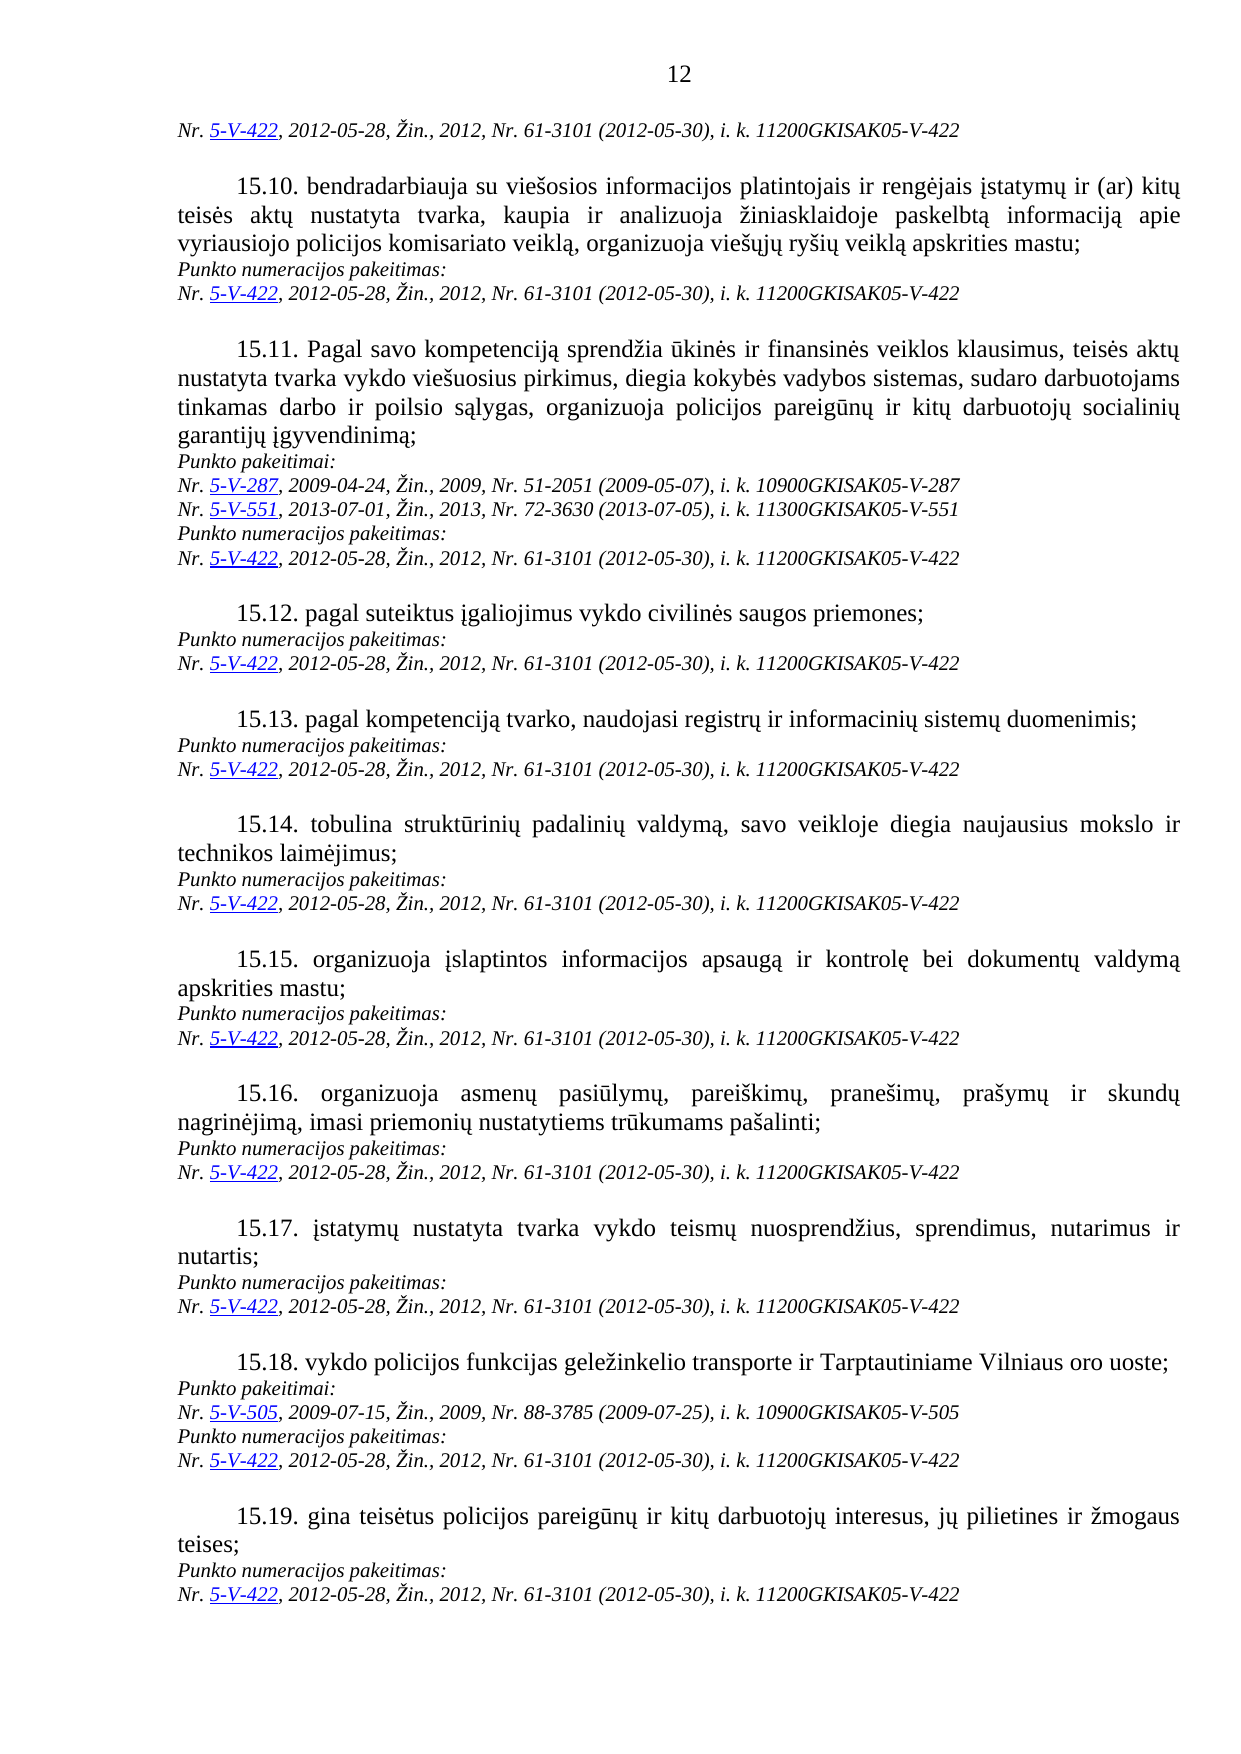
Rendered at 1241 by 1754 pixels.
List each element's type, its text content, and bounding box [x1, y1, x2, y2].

text Punkto numeracijos pakeitimas: [177, 1558, 1181, 1582]
text 15.13. pagal kompetenciją tvarko, naudojasi registrų ir informacinių sistemų duomenimis; [177, 704, 1181, 733]
text Punkto numeracijos pakeitimas: [177, 867, 1181, 891]
text 15.16. organizuoja asmenų pasiūlymų, pareiškimų, pranešimų, prašymų ir skundų nagrinėjimą, imasi priemonių nustatytiems trūkumams pašalinti; [177, 1078, 1181, 1136]
text Nr. 5-V-422, 2012-05-28, Žin., 2012, Nr. 61-3101 (2012-05-30), i. k. 11200GKISAK05-V-422 [177, 891, 1181, 915]
text Nr. 5-V-422, 2012-05-28, Žin., 2012, Nr. 61-3101 (2012-05-30), i. k. 11200GKISAK05-V-422 [177, 651, 1181, 675]
text Nr. 5-V-505, 2009-07-15, Žin., 2009, Nr. 88-3785 (2009-07-25), i. k. 10900GKISAK05-V-505 [177, 1400, 1181, 1424]
text Punkto numeracijos pakeitimas: [177, 1001, 1181, 1025]
text Punkto numeracijos pakeitimas: [177, 1270, 1181, 1294]
text Nr. 5-V-422, 2012-05-28, Žin., 2012, Nr. 61-3101 (2012-05-30), i. k. 11200GKISAK05-V-422 [177, 281, 1181, 305]
text Punkto numeracijos pakeitimas: [177, 627, 1181, 651]
text Punkto numeracijos pakeitimas: [177, 1136, 1181, 1160]
text 15.10. bendradarbiauja su viešosios informacijos platintojais ir rengėjais įstatymų ir (ar) kitų teisės aktų nustatyta tvarka, kaupia ir analizuoja žiniasklaidoje paskelbtą informaciją apie vyriausiojo policijos komisariato veiklą, organizuoja viešųjų ryšių veiklą apskrities mastu; [177, 171, 1181, 257]
text Nr. 5-V-422, 2012-05-28, Žin., 2012, Nr. 61-3101 (2012-05-30), i. k. 11200GKISAK05-V-422 [177, 1448, 1181, 1472]
text Nr. 5-V-422, 2012-05-28, Žin., 2012, Nr. 61-3101 (2012-05-30), i. k. 11200GKISAK05-V-422 [177, 1025, 1181, 1049]
text Nr. 5-V-422, 2012-05-28, Žin., 2012, Nr. 61-3101 (2012-05-30), i. k. 11200GKISAK05-V-422 [177, 1582, 1181, 1606]
text Punkto pakeitimai: [177, 449, 1181, 473]
text 15.14. tobulina struktūrinių padalinių valdymą, savo veikloje diegia naujausius mokslo ir technikos laimėjimus; [177, 809, 1181, 867]
text 15.11. Pagal savo kompetenciją sprendžia ūkinės ir finansinės veiklos klausimus, teisės aktų nustatyta tvarka vykdo viešuosius pirkimus, diegia kokybės vadybos sistemas, sudaro darbuotojams tinkamas darbo ir poilsio sąlygas, organizuoja policijos pareigūnų ir kitų darbuotojų socialinių garantijų įgyvendinimą; [177, 334, 1181, 449]
text Nr. 5-V-422, 2012-05-28, Žin., 2012, Nr. 61-3101 (2012-05-30), i. k. 11200GKISAK05-V-422 [177, 757, 1181, 781]
text Nr. 5-V-422, 2012-05-28, Žin., 2012, Nr. 61-3101 (2012-05-30), i. k. 11200GKISAK05-V-422 [177, 118, 1181, 142]
text Nr. 5-V-422, 2012-05-28, Žin., 2012, Nr. 61-3101 (2012-05-30), i. k. 11200GKISAK05-V-422 [177, 1294, 1181, 1318]
text 15.12. pagal suteiktus įgaliojimus vykdo civilinės saugos priemones; [177, 598, 1181, 627]
text 15.17. įstatymų nustatyta tvarka vykdo teismų nuosprendžius, sprendimus, nutarimus ir nutartis; [177, 1213, 1181, 1270]
text 15.18. vykdo policijos funkcijas geležinkelio transporte ir Tarptautiniame Vilniaus oro uoste; [177, 1347, 1181, 1376]
text 15.15. organizuoja įslaptintos informacijos apsaugą ir kontrolę bei dokumentų valdymą apskrities mastu; [177, 944, 1181, 1001]
text Nr. 5-V-287, 2009-04-24, Žin., 2009, Nr. 51-2051 (2009-05-07), i. k. 10900GKISAK05-V-287 [177, 473, 1181, 497]
text Punkto numeracijos pakeitimas: [177, 733, 1181, 757]
text Punkto pakeitimai: [177, 1376, 1181, 1400]
text Punkto numeracijos pakeitimas: [177, 257, 1181, 281]
text Nr. 5-V-422, 2012-05-28, Žin., 2012, Nr. 61-3101 (2012-05-30), i. k. 11200GKISAK05-V-422 [177, 1160, 1181, 1184]
text 15.19. gina teisėtus policijos pareigūnų ir kitų darbuotojų interesus, jų pilietines ir žmogaus teises; [177, 1501, 1181, 1558]
text Nr. 5-V-422, 2012-05-28, Žin., 2012, Nr. 61-3101 (2012-05-30), i. k. 11200GKISAK05-V-422 [177, 545, 1181, 569]
text Nr. 5-V-551, 2013-07-01, Žin., 2013, Nr. 72-3630 (2013-07-05), i. k. 11300GKISAK05-V-551 [177, 497, 1181, 521]
text Punkto numeracijos pakeitimas: [177, 521, 1181, 545]
text Punkto numeracijos pakeitimas: [177, 1424, 1181, 1448]
